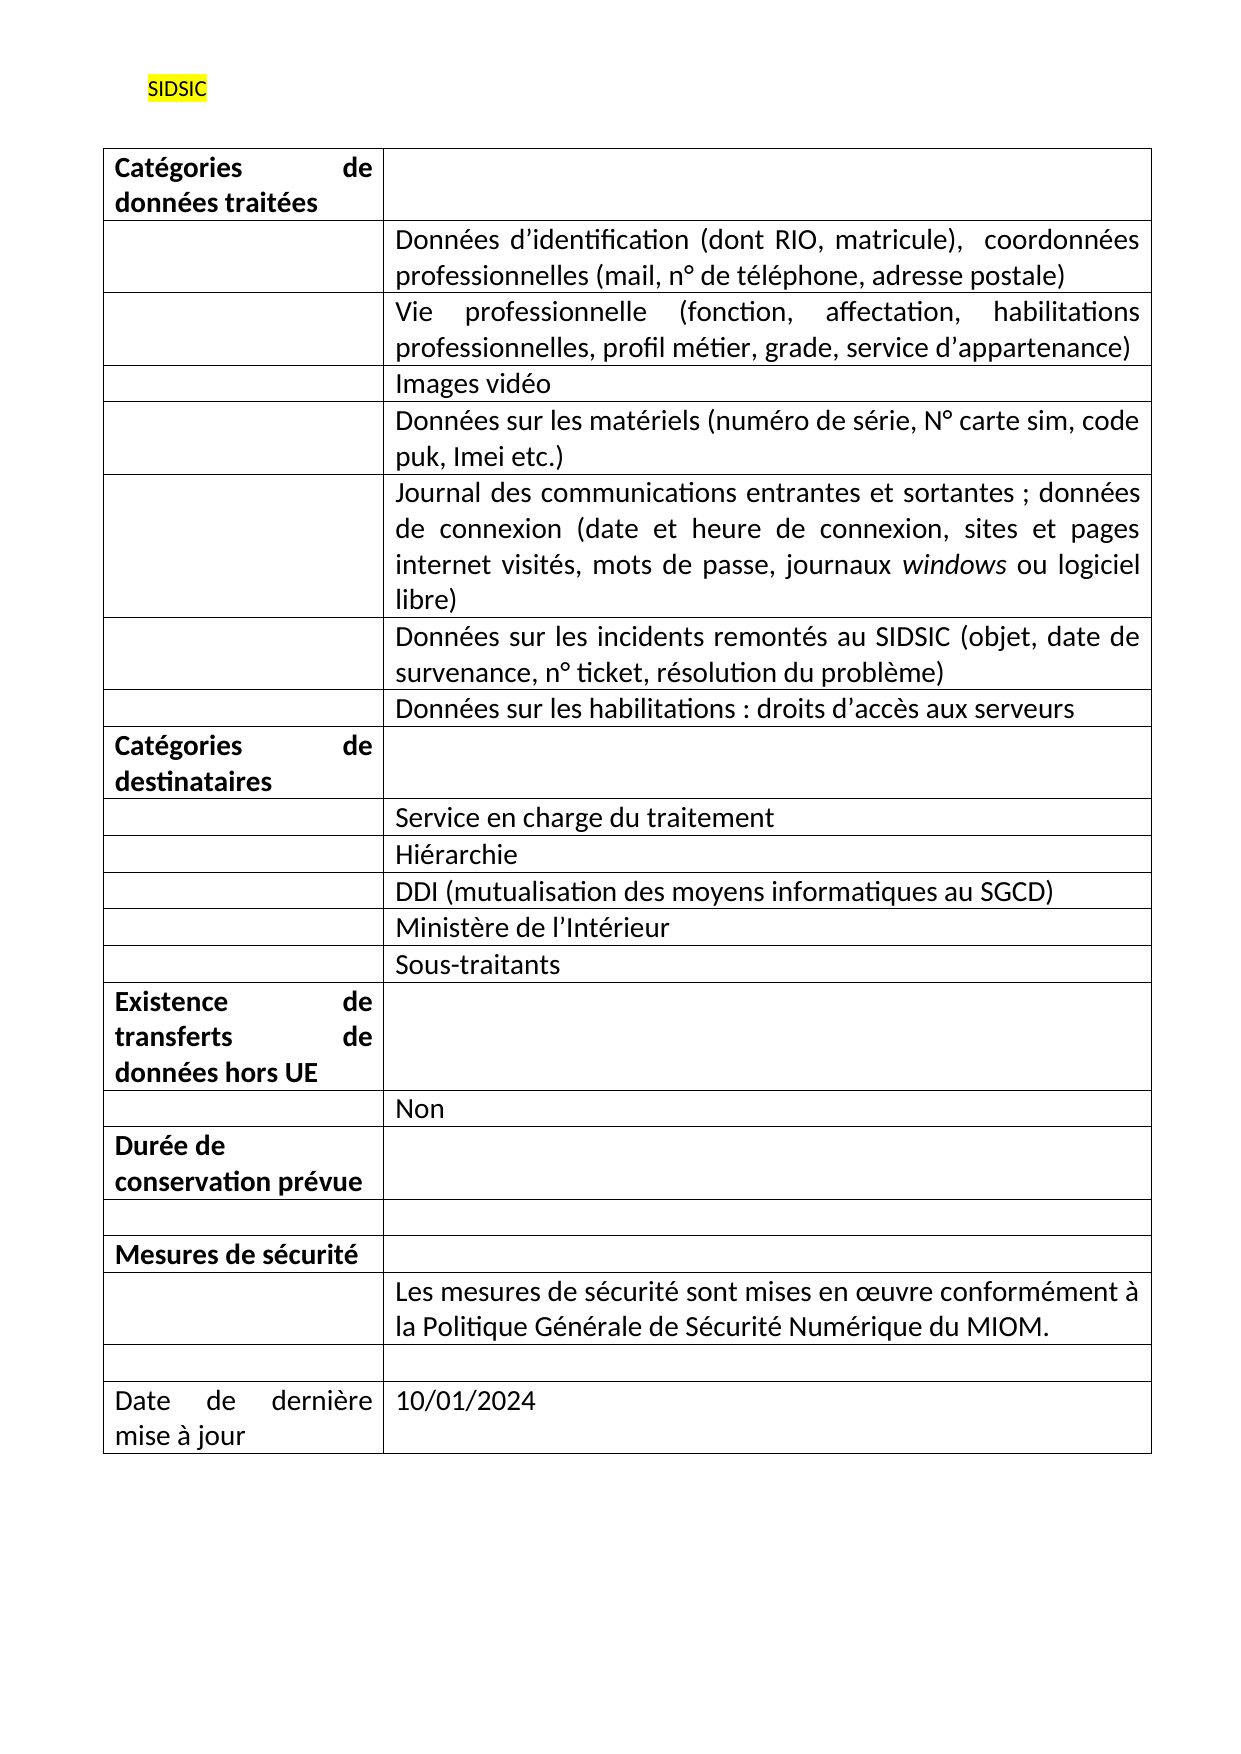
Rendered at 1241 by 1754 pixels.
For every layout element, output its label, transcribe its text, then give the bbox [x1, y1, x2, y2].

table_cell [384, 1345, 1151, 1381]
table_cell Images vidéo [384, 366, 1151, 401]
table_cell Sous-traitants [384, 946, 1151, 982]
table_cell [384, 1236, 1151, 1272]
table_cell [104, 1273, 383, 1344]
table_cell Service en charge du traitement [384, 799, 1151, 835]
table_cell Catégories de destinataires [104, 727, 383, 798]
table_cell [104, 475, 383, 617]
table_cell [104, 799, 383, 835]
table_cell Catégories de données traitées [104, 149, 383, 220]
table_cell [104, 618, 383, 689]
table_cell [104, 1091, 383, 1126]
table_cell [104, 836, 383, 872]
table_cell [104, 1345, 383, 1381]
table_cell Journal des communications entrantes et sortantes ; données de connexion (date et heure de connexion, sites et pages internet visités, mots de passe, journaux windows ou logiciel libre) [384, 475, 1151, 617]
table_cell DDI (mutualisation des moyens informatiques au SGCD) [384, 873, 1151, 908]
table_cell [384, 1200, 1151, 1235]
table_cell [104, 946, 383, 982]
table_cell [384, 1127, 1151, 1198]
table_cell [104, 366, 383, 401]
table_cell 10/01/2024 [384, 1382, 1151, 1453]
table_cell [104, 1200, 383, 1235]
table_cell [104, 293, 383, 364]
table_cell Mesures de sécurité [104, 1236, 383, 1272]
table_cell Durée de conservation prévue [104, 1127, 383, 1198]
table_cell Données sur les matériels (numéro de série, N° carte sim, code puk, Imei etc.) [384, 402, 1151, 473]
table_cell Hiérarchie [384, 836, 1151, 872]
table_cell Données d’identification (dont RIO, matricule), coordonnées professionnelles (mail, n° de téléphone, adresse postale) [384, 221, 1151, 292]
table_cell [104, 690, 383, 726]
table_cell [104, 873, 383, 908]
table_cell Non [384, 1091, 1151, 1126]
table_cell [384, 727, 1151, 798]
table_cell [104, 909, 383, 945]
table_cell Date de dernière mise à jour [104, 1382, 383, 1453]
table_cell [104, 221, 383, 292]
table_cell [384, 983, 1151, 1089]
table_cell Existence de transferts de données hors UE [104, 983, 383, 1089]
table_cell [384, 149, 1151, 220]
table_cell Données sur les habilitations : droits d’accès aux serveurs [384, 690, 1151, 726]
table_cell Données sur les incidents remontés au SIDSIC (objet, date de survenance, n° ticket, résolution du problème) [384, 618, 1151, 689]
table_cell Ministère de l’Intérieur [384, 909, 1151, 945]
table_cell Vie professionnelle (fonction, affectation, habilitations professionnelles, profil métier, grade, service d’appartenance) [384, 293, 1151, 364]
table_cell Les mesures de sécurité sont mises en œuvre conformément à la Politique Générale de Sécurité Numérique du MIOM. [384, 1273, 1151, 1344]
table_cell [104, 402, 383, 473]
